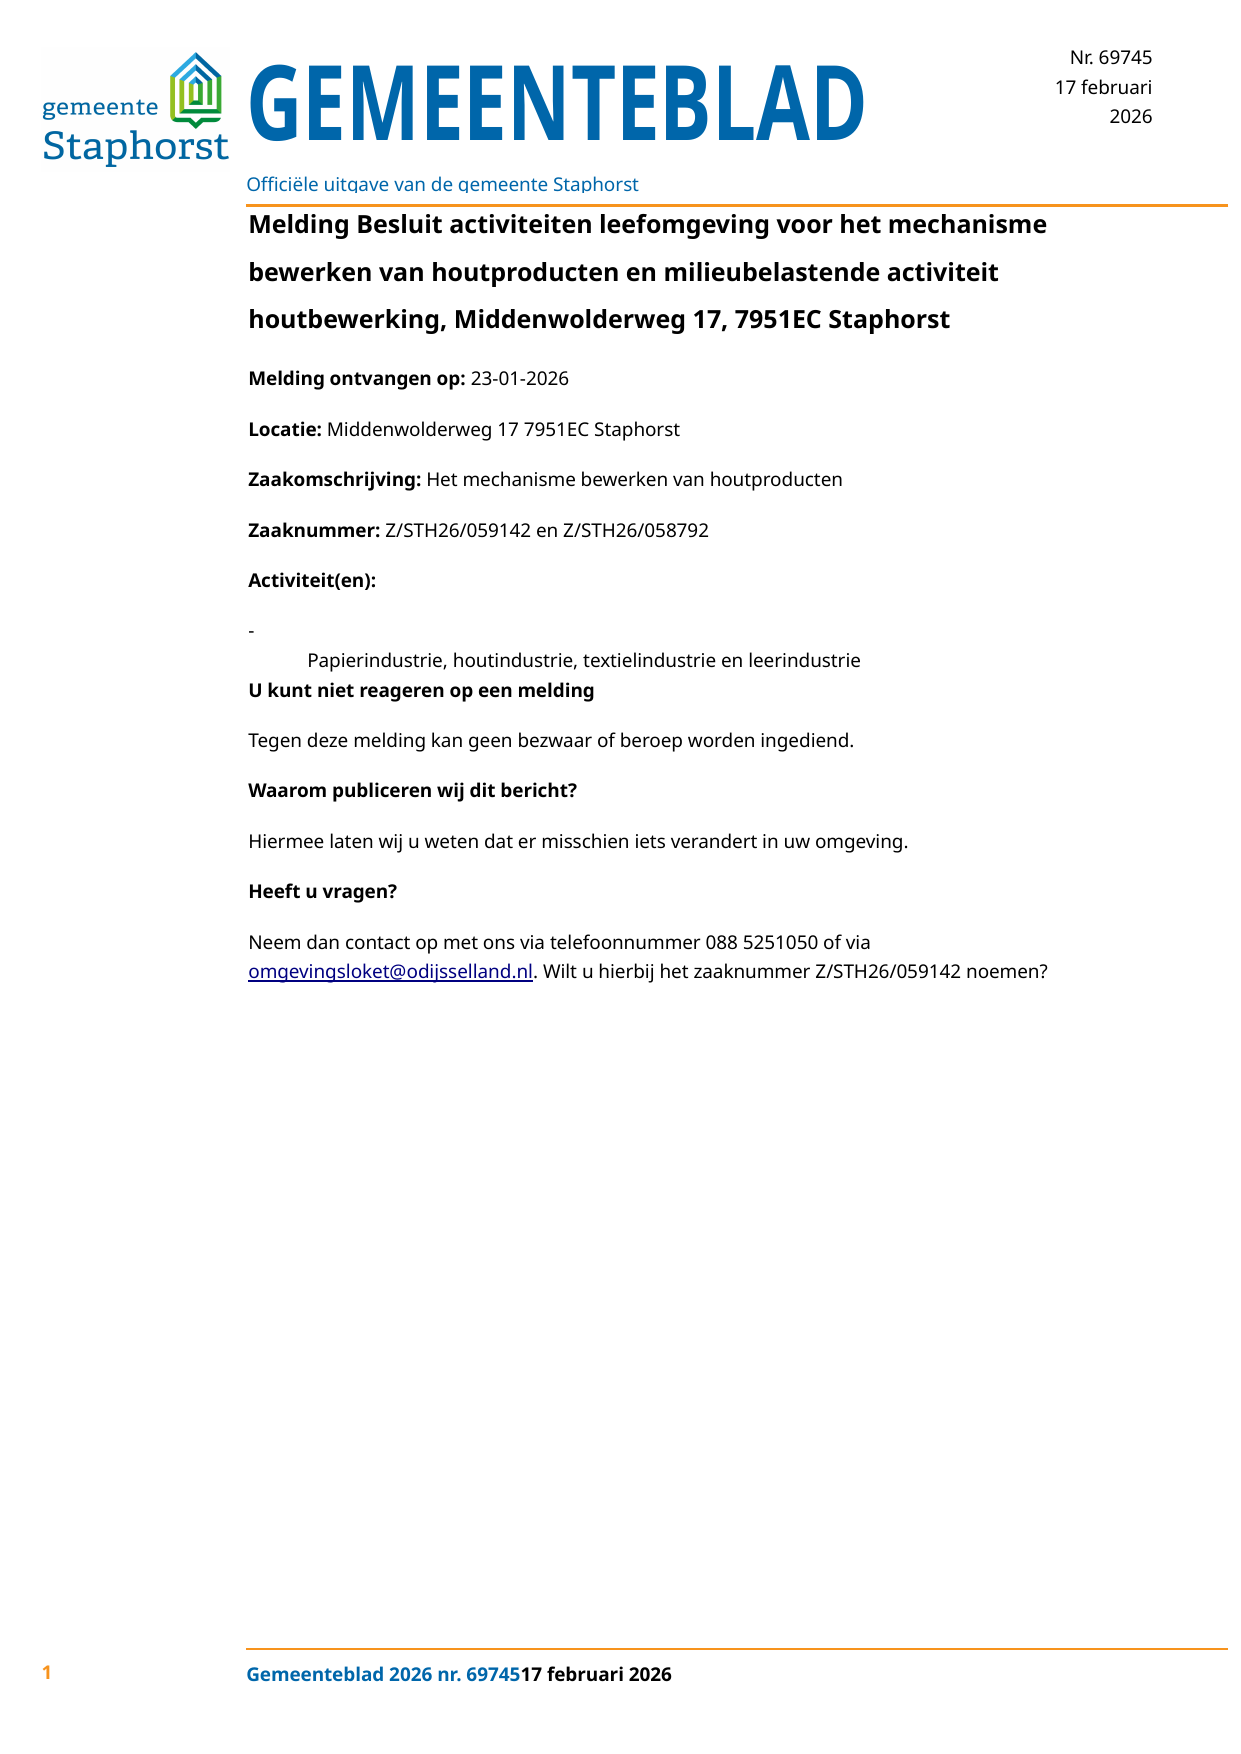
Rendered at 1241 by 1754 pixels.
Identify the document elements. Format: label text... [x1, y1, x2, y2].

text Heeft u vragen? [248, 878, 1152, 904]
text Zaaknummer: Z/STH26/059142 en Z/STH26/058792 [248, 517, 1152, 542]
list Papierindustrie, houtindustrie, textielindustrie en leerindustrie [248, 647, 1152, 673]
text Waarom publiceren wij dit bericht? [248, 778, 1152, 803]
text Hiermee laten wij u weten dat er misschien iets verandert in uw omgeving. [248, 828, 1152, 854]
text U kunt niet reageren op een melding [248, 677, 1152, 702]
text Melding ontvangen op: 23-01-2026 [248, 366, 1152, 391]
text Zaakomschrijving: Het mechanisme bewerken van houtproducten [248, 466, 1152, 492]
text Activiteit(en): [248, 567, 1152, 593]
text Melding Besluit activiteiten leefomgeving voor het mechanisme bewerken van houtproducten en milieubelastende activiteit houtbewerking, Middenwolderweg 17, 7951EC Staphorst [248, 207, 1152, 336]
text Locatie: Middenwolderweg 17 7951EC Staphorst [248, 416, 1152, 442]
picture [41, 47, 231, 172]
text Tegen deze melding kan geen bezwaar of beroep worden ingediend. [248, 727, 1152, 753]
text Neem dan contact op met ons via telefoonnummer 088 5251050 of via omgevingsloket@odijsselland.nl. Wilt u hierbij het zaaknummer Z/STH26/059142 noemen? [248, 929, 1152, 984]
